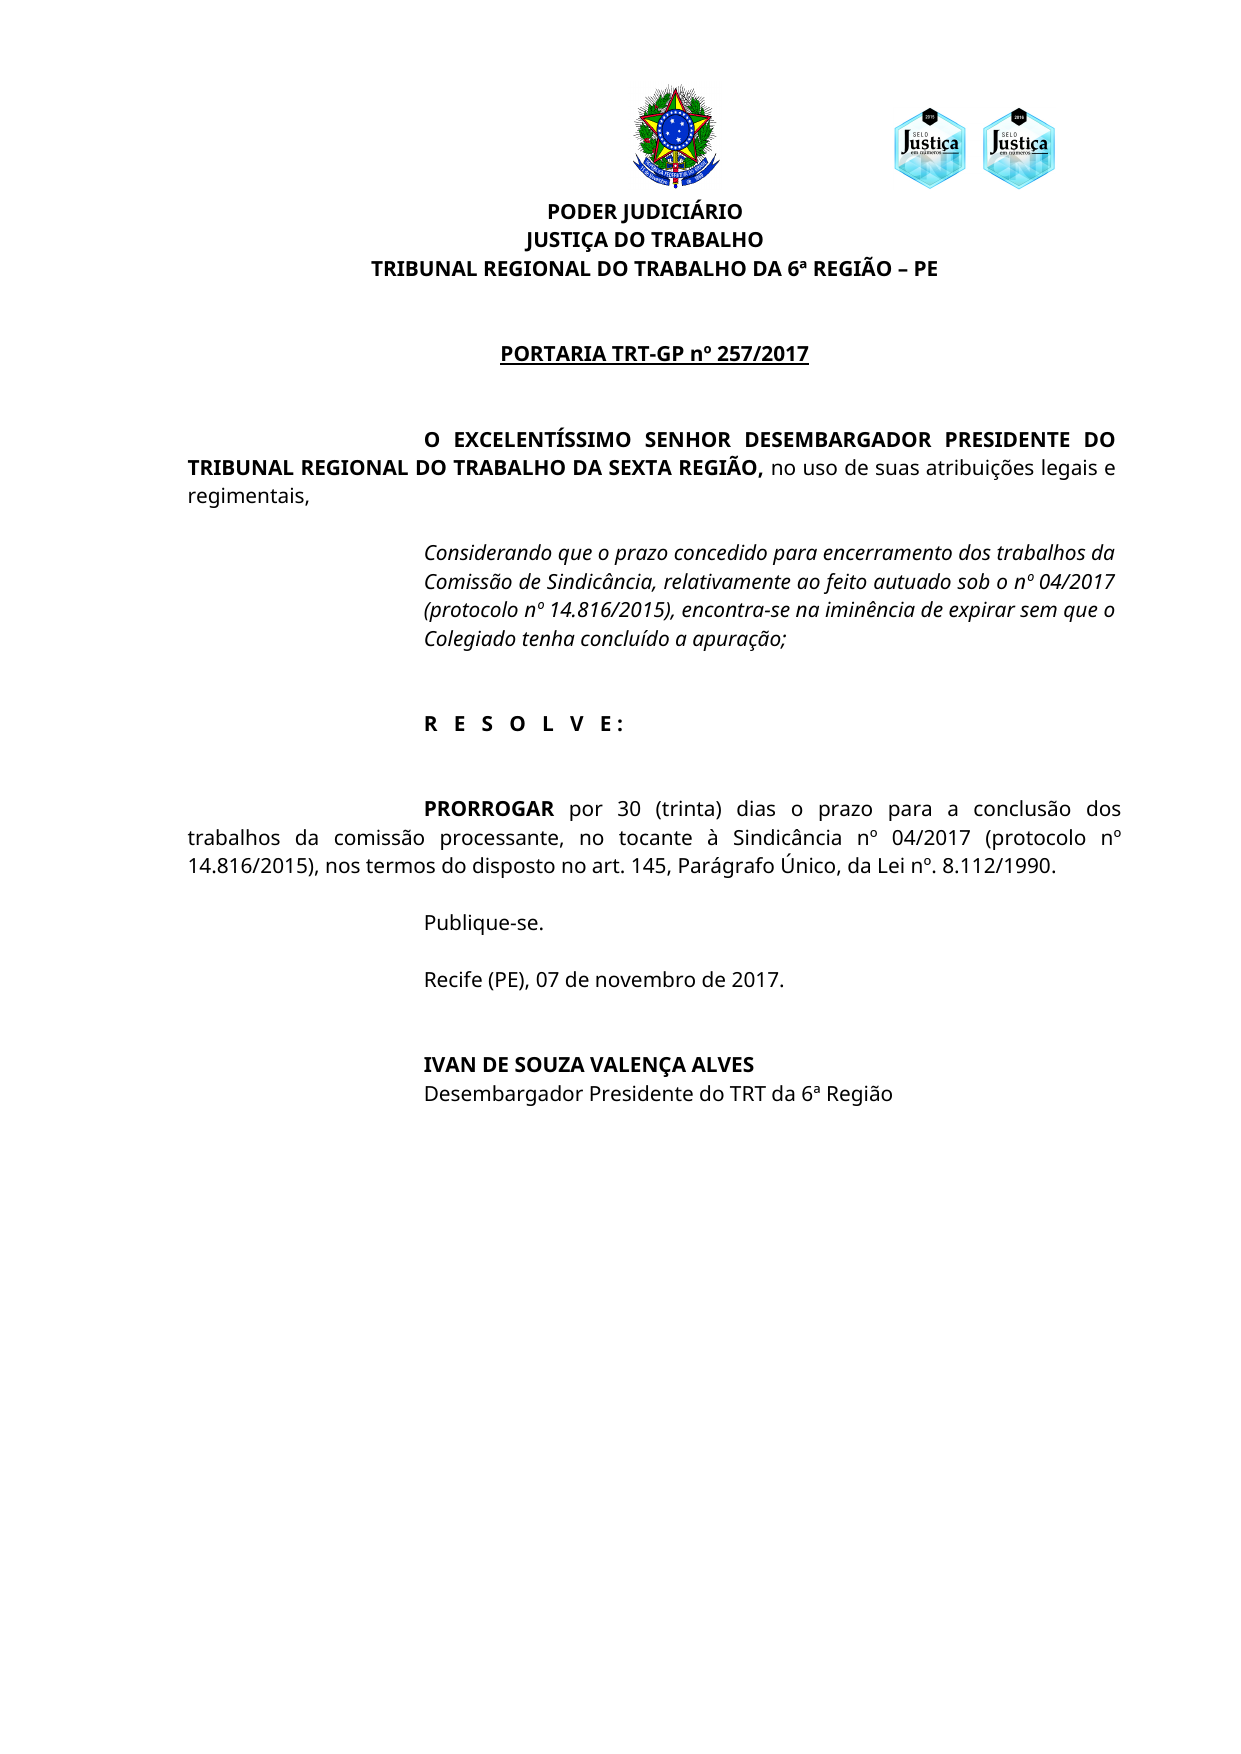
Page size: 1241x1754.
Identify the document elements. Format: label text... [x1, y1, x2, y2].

text PORTARIA TRT-GP nº 257/2017 [187, 339, 1122, 368]
text Considerando que o prazo concedido para encerramento dos trabalhos da Comissão de Sindicância, relativamente ao feito autuado sob o nº 04/2017 (protocolo nº 14.816/2015), encontra-se na iminência de expirar sem que o Colegiado tenha concluído a apuração; [423, 538, 1116, 652]
text Publique-se. [187, 908, 1122, 937]
text Recife (PE), 07 de novembro de 2017. [187, 965, 1122, 993]
text O EXCELENTÍSSIMO SENHOR DESEMBARGADOR PRESIDENTE DO TRIBUNAL REGIONAL DO TRABALHO DA SEXTA REGIÃO, no uso de suas atribuições legais e regimentais, [187, 425, 1116, 510]
text R E S O L V E : [187, 709, 1122, 737]
text PRORROGAR por 30 (trinta) dias o prazo para a conclusão dos trabalhos da comissão processante, no tocante à Sindicância nº 04/2017 (protocolo nº 14.816/2015), nos termos do disposto no art. 145, Parágrafo Único, da Lei nº. 8.112/1990. [187, 794, 1122, 880]
subtitle IVAN DE SOUZA VALENÇA ALVES [423, 1050, 1122, 1079]
text Desembargador Presidente do TRT da 6ª Região [423, 1079, 1122, 1107]
picture [628, 81, 722, 190]
picture [893, 107, 1056, 190]
